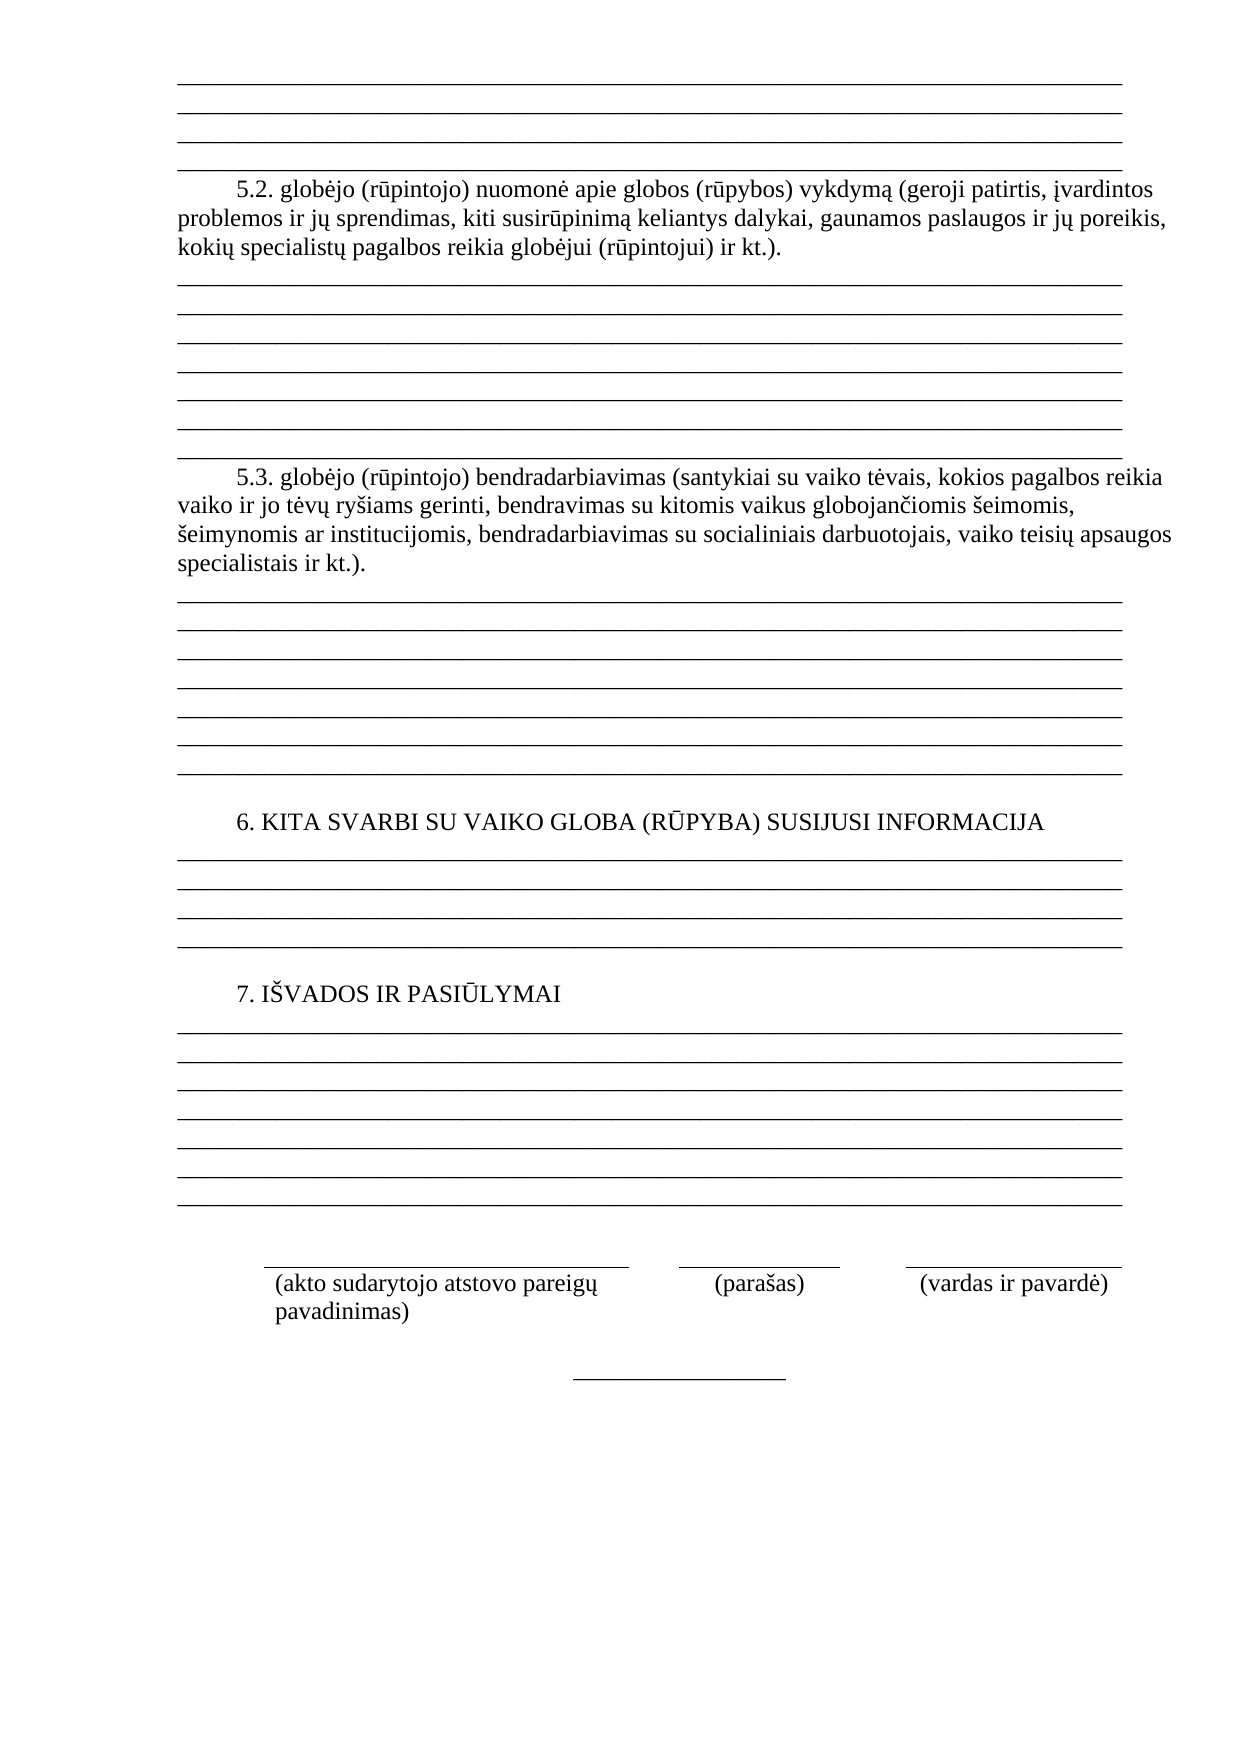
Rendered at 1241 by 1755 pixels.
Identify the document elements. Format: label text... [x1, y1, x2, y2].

text 5.3. globėjo (rūpintojo) bendradarbiavimas (santykiai su vaiko tėvais, kokios pagalbos reikia [177, 462, 1181, 490]
text _ [177, 749, 1181, 778]
table_header (parašas) [679, 1268, 839, 1325]
text _ [177, 577, 1181, 605]
text kokių specialistų pagalbos reikia globėjui (rūpintojui) ir kt.). [177, 232, 1181, 260]
text 5.2. globėjo (rūpintojo) nuomonė apie globos (rūpybos) vykdymą (geroji patirtis, įvardintos [177, 174, 1181, 203]
text _ [177, 59, 1181, 88]
text _ [177, 1152, 1181, 1180]
text _ [177, 1037, 1181, 1065]
text _ [177, 117, 1181, 145]
text _ [177, 893, 1181, 922]
text _ [177, 145, 1181, 174]
text _ [177, 864, 1181, 893]
table_header [840, 1267, 906, 1325]
text _ [177, 318, 1181, 347]
text _ [177, 1008, 1181, 1037]
table_header [629, 1267, 679, 1325]
table_header (vardas ir pavardė) [906, 1268, 1122, 1325]
table_header [177, 1267, 263, 1325]
text _ [177, 922, 1181, 950]
text _ [177, 634, 1181, 663]
text _ [177, 663, 1181, 692]
text _ [177, 720, 1181, 749]
text _ [177, 1123, 1181, 1152]
text _ [177, 1180, 1181, 1209]
text 6. KITA SVARBI SU VAIKO GLOBA (RŪPYBA) SUSIJUSI INFORMACIJA [177, 807, 1181, 835]
table_header (akto sudarytojo atstovo pareigų pavadinimas) [264, 1268, 629, 1325]
text _ [177, 347, 1181, 375]
text _ [177, 404, 1181, 433]
text _ [177, 1094, 1181, 1123]
text problemos ir jų sprendimas, kiti susirūpinimą keliantys dalykai, gaunamos paslaugos ir jų poreikis, [177, 203, 1181, 232]
text _ [177, 260, 1181, 289]
text 7. IŠVADOS IR PASIŪLYMAI [177, 979, 1181, 1008]
text _ [177, 692, 1181, 720]
text _ [177, 375, 1181, 404]
text _ [177, 605, 1181, 634]
text _ [177, 835, 1181, 864]
text vaiko ir jo tėvų ryšiams gerinti, bendravimas su kitomis vaikus globojančiomis šeimomis, [177, 490, 1181, 519]
text šeimynomis ar institucijomis, bendradarbiavimas su socialiniais darbuotojais, vaiko teisių apsaugos [177, 519, 1181, 548]
text _ [177, 88, 1181, 117]
text specialistais ir kt.). [177, 548, 1181, 577]
text _ [177, 289, 1181, 318]
text _________________ [177, 1354, 1181, 1383]
text _ [177, 1065, 1181, 1094]
text _ [177, 433, 1181, 462]
